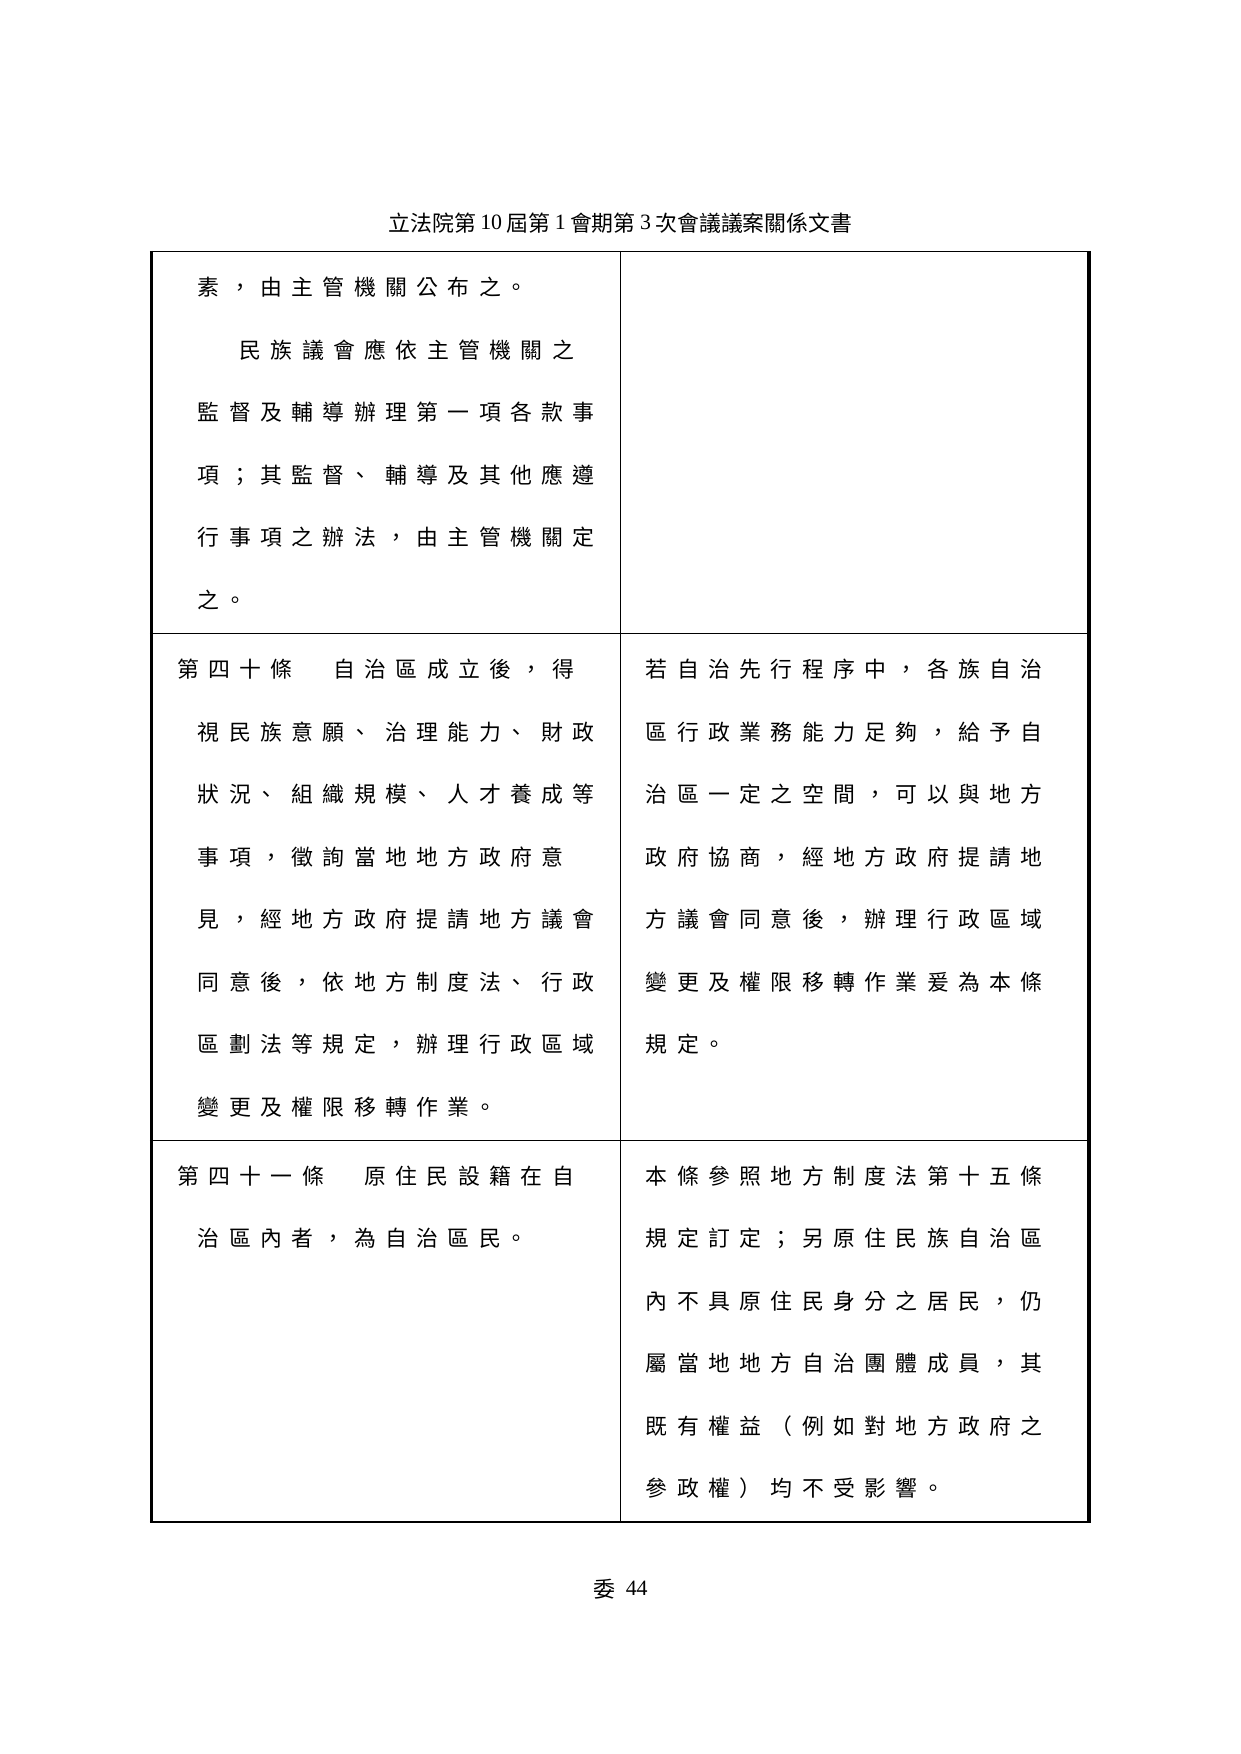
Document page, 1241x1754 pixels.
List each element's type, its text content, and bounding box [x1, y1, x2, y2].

table_cell 第四十一條 原住民設籍在自治區內者，為自治區民。 [153, 1141, 620, 1521]
table_cell 第四十條 自治區成立後，得視民族意願、治理能力、財政狀況、組織規模、人才養成等事項，徵詢當地地方政府意見，經地方政府提請地方議會同意後，依地方制度法、行政區劃法等規定，辦理行政區域變更及權限移轉作業。 [153, 634, 620, 1139]
table_cell 本條參照地方制度法第十五條規定訂定；另原住民族自治區內不具原住民身分之居民，仍屬當地地方自治團體成員，其既有權益（例如對地方政府之參政權）均不受影響。 [621, 1141, 1087, 1521]
table_cell 素，由主管機關公布之。 民族議會應依主管機關之監督及輔導辦理第一項各款事項；其監督、輔導及其他應遵行事項之辦法，由主管機關定之。 [153, 252, 620, 633]
table_cell [621, 252, 1087, 633]
table_cell 若自治先行程序中，各族自治區行政業務能力足夠，給予自治區一定之空間，可以與地方政府協商，經地方政府提請地方議會同意後，辦理行政區域變更及權限移轉作業爰為本條規定。 [621, 634, 1087, 1139]
